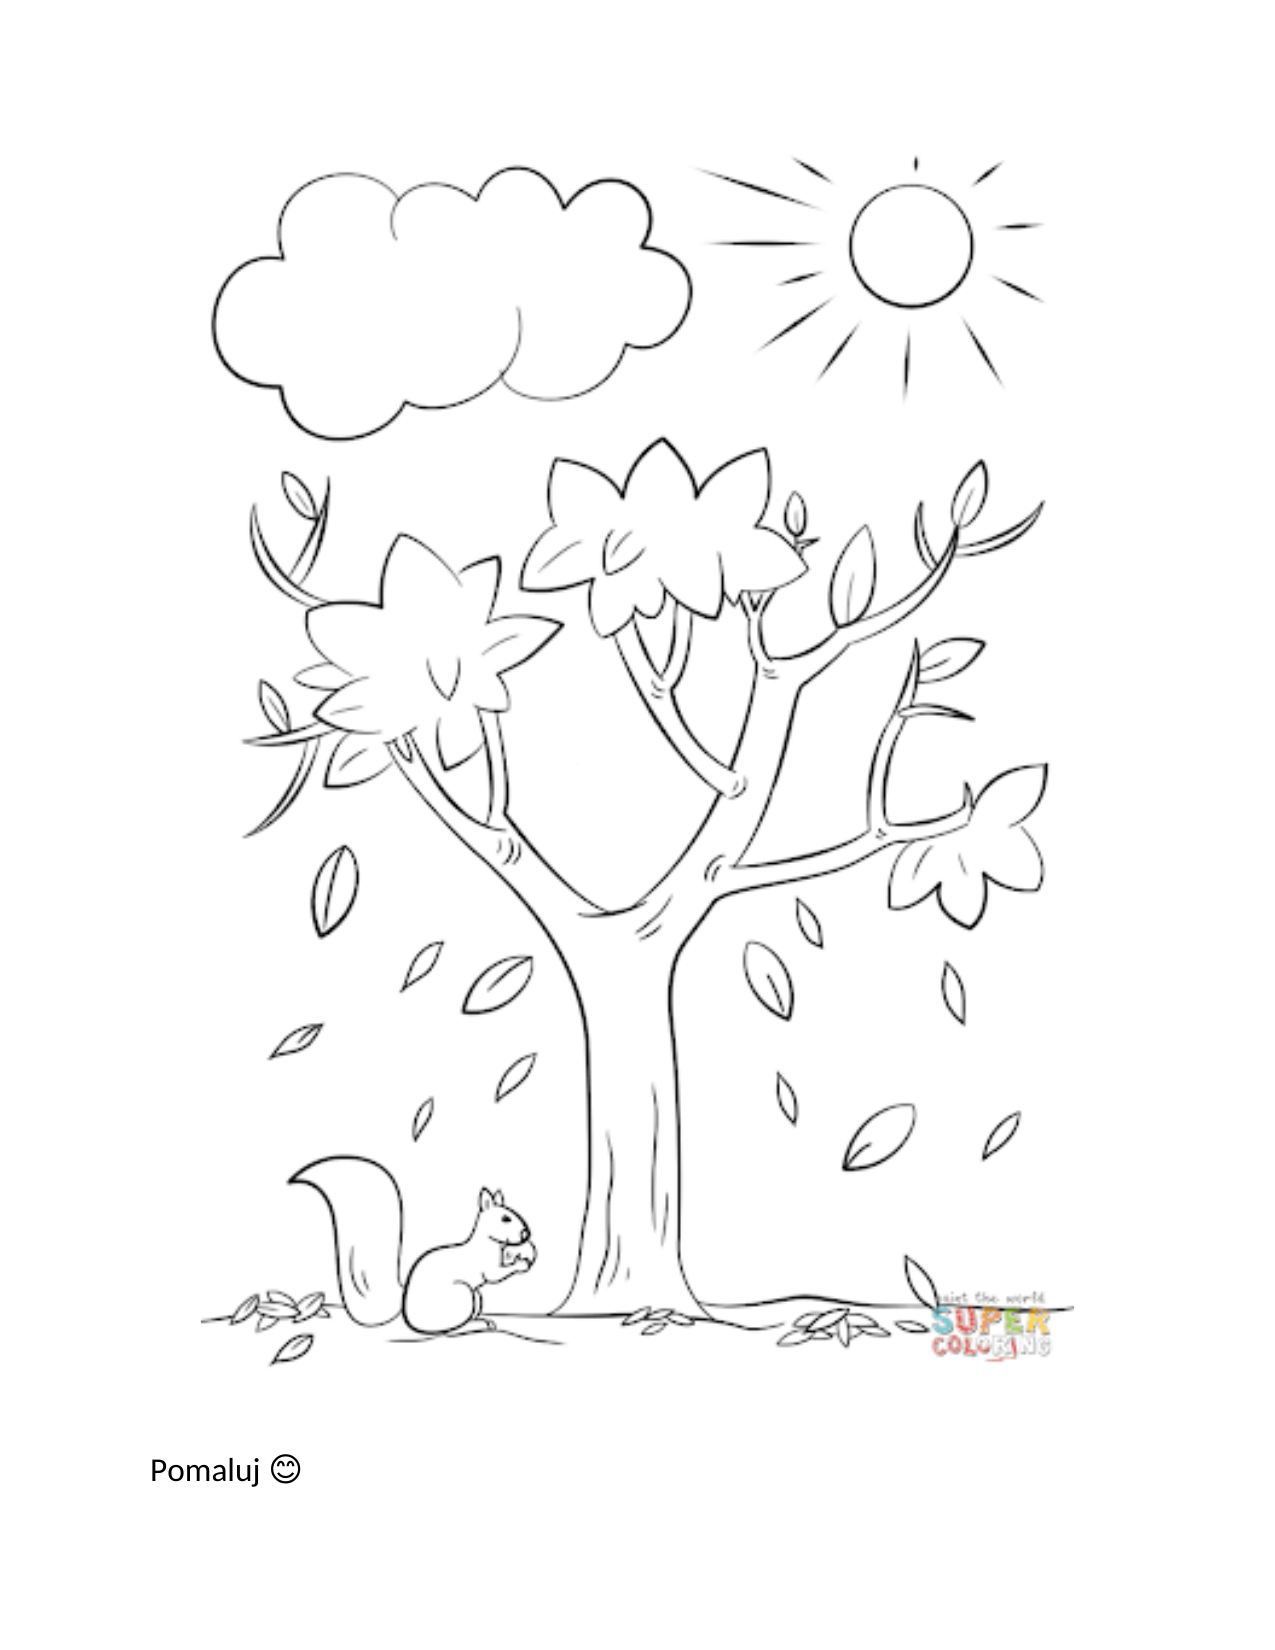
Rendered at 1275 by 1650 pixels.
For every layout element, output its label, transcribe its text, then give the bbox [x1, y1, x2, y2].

text Pomaluj 😊 [150, 1445, 1125, 1491]
